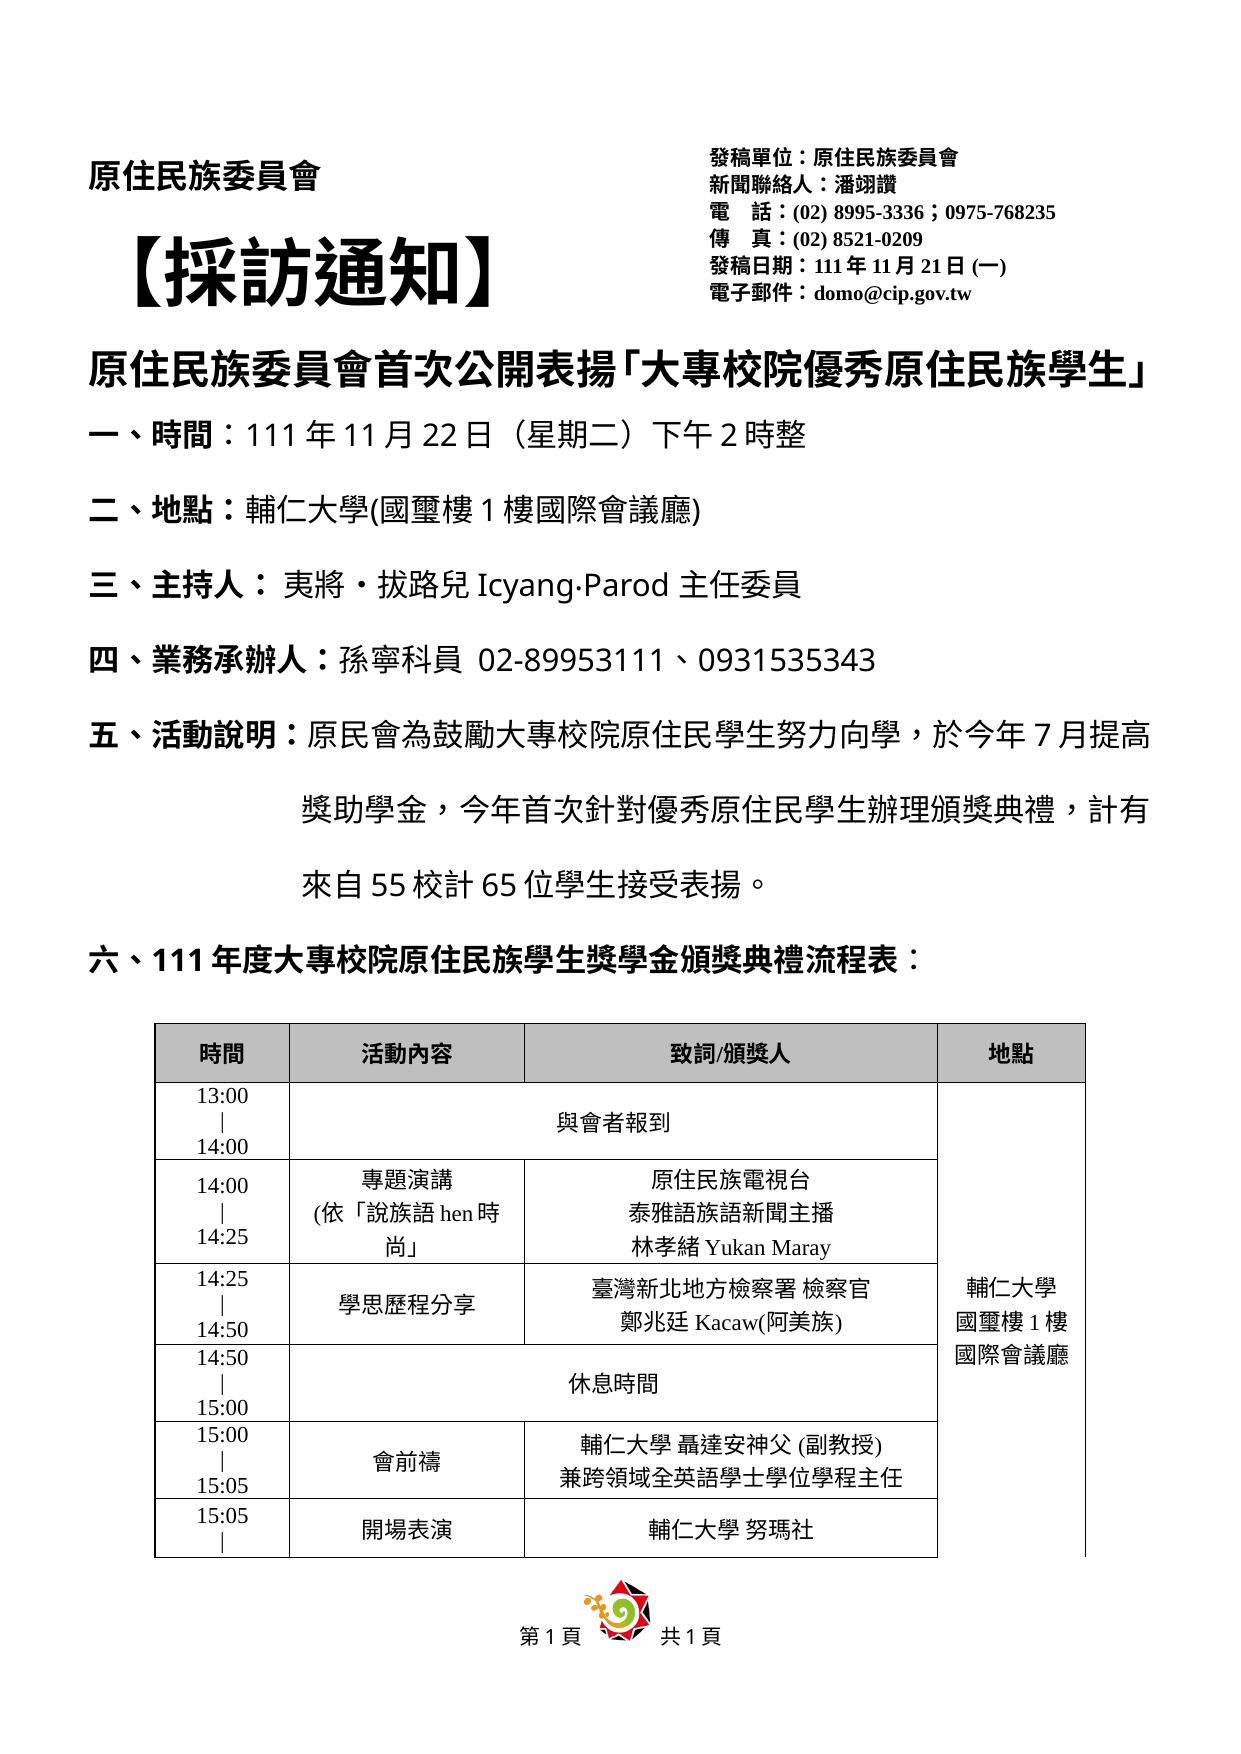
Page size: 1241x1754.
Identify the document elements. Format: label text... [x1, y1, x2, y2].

table_cell 專題演講 (依「說族語hen時尚」 [290, 1160, 524, 1263]
table_cell 開場表演 [290, 1499, 524, 1557]
table_cell 活動內容 [290, 1024, 524, 1082]
text 三、主持人： 夷將‧拔路兒Icyang‧Parod 主任委員 [89, 545, 1152, 620]
table_cell 臺灣新北地方檢察署 檢察官 鄭兆廷 Kacaw(阿美族) [525, 1264, 937, 1343]
table_cell 學思歷程分享 [290, 1264, 524, 1343]
text 原住民族委員會首次公開表揚「大專校院優秀原住民族學生」 [89, 343, 1152, 395]
text 電 話：(02) 8995-3336；0975-768235 [709, 198, 1204, 225]
text 傳 真：(02) 8521-0209 [709, 225, 1204, 252]
table_cell 14:00 | 14:25 [156, 1160, 289, 1263]
table_cell 14:25 | 14:50 [156, 1264, 289, 1343]
text 電子郵件：domo@cip.gov.tw [709, 279, 1204, 306]
table_cell 15:00 | 15:05 [156, 1422, 289, 1498]
text 二、地點：輔仁大學(國璽樓1樓國際會議廳) [89, 470, 1152, 545]
table_cell 會前禱 [290, 1422, 524, 1498]
table_cell 時間 [156, 1024, 289, 1082]
picture [581, 1580, 660, 1645]
text 【採訪通知】 [89, 212, 1152, 324]
text 原住民族委員會 [89, 137, 1152, 212]
table_cell 輔仁大學 努瑪社 [525, 1499, 937, 1557]
table_cell 13:00 | 14:00 [156, 1083, 289, 1159]
text 五、活動說明：原民會為鼓勵大專校院原住民學生努力向學，於今年7月提高獎助學金，今年首次針對優秀原住民學生辦理頒獎典禮，計有來自55校計65位學生接受表揚。 [89, 695, 1152, 920]
table_header [155, 995, 1085, 1023]
table_cell 輔仁大學 聶達安神父 (副教授) 兼跨領域全英語學士學位學程主任 [525, 1422, 937, 1498]
table_cell 地點 [938, 1024, 1085, 1082]
table_cell 15:05 | [156, 1499, 289, 1557]
table_cell 致詞/頒獎人 [525, 1024, 937, 1082]
text 發稿單位：原住民族委員會 [709, 143, 1204, 171]
table_cell 輔仁大學 國璽樓1樓 國際會議廳 [938, 1083, 1085, 1557]
text 一、時間：111年11月22日（星期二）下午2時整 [89, 395, 1152, 470]
text 四、業務承辦人：孫寧科員 02-89953111、0931535343 [89, 620, 1152, 695]
table_cell 與會者報到 [290, 1083, 937, 1159]
table_cell 原住民族電視台 泰雅語族語新聞主播 林孝緒Yukan Maray [525, 1160, 937, 1263]
table_cell 休息時間 [290, 1345, 937, 1421]
table_cell 14:50 | 15:00 [156, 1345, 289, 1421]
text 新聞聯絡人：潘翊讚 [709, 171, 1204, 198]
text 發稿日期：111年11月21日 (一) [709, 252, 1204, 279]
text 六、111年度大專校院原住民族學生獎學金頒獎典禮流程表： [89, 920, 1152, 995]
